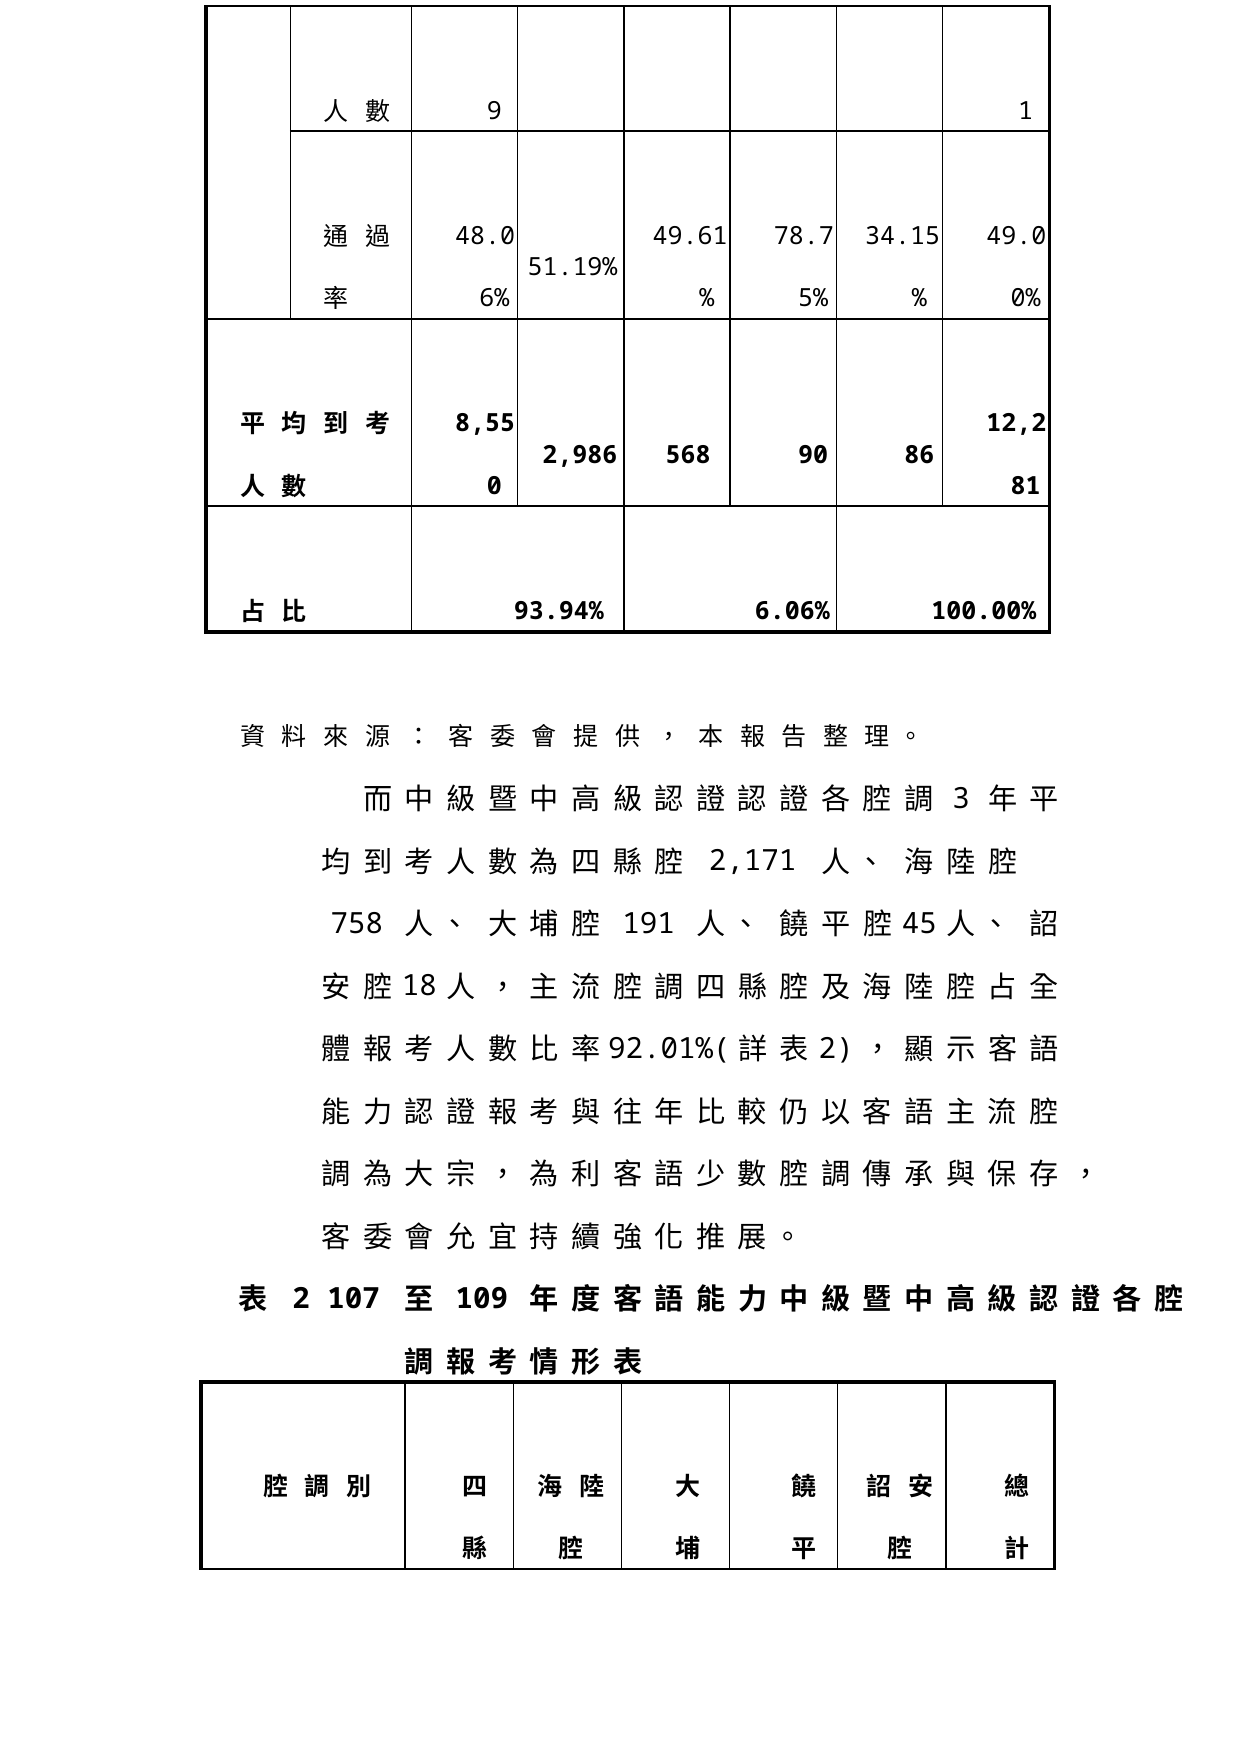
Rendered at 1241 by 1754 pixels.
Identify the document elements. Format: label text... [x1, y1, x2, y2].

table_cell 占比 [208, 507, 411, 630]
table_header 腔調別 [203, 1384, 404, 1568]
table_cell 100.00% [837, 507, 1048, 630]
text 而中級暨中高級認證認證各腔調3年平均到考人數為四縣腔2,171人、海陸腔758人、大埔腔191人、饒平腔45人、詔安腔18人，主流腔調四縣腔及海陸腔占全體報考人數比率92.01%(詳表2)，顯示客語能力認證報考與往年比較仍以客語主流腔調為大宗，為利客語少數腔調傳承與保存，客委會允宜持續強化推展。 [278, 755, 1065, 1255]
table_cell [208, 7, 290, 318]
table_header 四縣 [406, 1384, 513, 1568]
table_cell 人數 [291, 7, 411, 130]
table_cell 568 [625, 320, 729, 505]
table_cell 48.06% [412, 132, 517, 318]
table_cell [625, 7, 729, 130]
table_cell 90 [731, 320, 836, 505]
text 資料來源：客委會提供，本報告整理。 [221, 693, 1065, 755]
table_header 饒平 [730, 1384, 837, 1568]
table_cell 2,986 [518, 320, 623, 505]
table_cell 12,281 [943, 320, 1048, 505]
table_cell 通過率 [291, 132, 411, 318]
table_cell 8,550 [412, 320, 517, 505]
table_cell 平均到考人數 [208, 320, 411, 505]
table_header 海陸腔 [514, 1384, 621, 1568]
table_cell 78.75% [731, 132, 836, 318]
table_cell 1 [943, 7, 1048, 130]
table_cell 51.19% [518, 132, 623, 318]
table_header 詔安腔 [838, 1384, 945, 1568]
table_cell [837, 7, 942, 130]
table_cell 34.15% [837, 132, 942, 318]
table_cell 49.00% [943, 132, 1048, 318]
table_header 總計 [947, 1384, 1053, 1568]
table_cell 86 [837, 320, 942, 505]
table_cell 9 [412, 7, 517, 130]
table_cell 93.94% [412, 507, 623, 630]
table_header 大埔 [622, 1384, 729, 1568]
table_cell 6.06% [625, 507, 836, 630]
table_cell 49.61% [625, 132, 729, 318]
table_cell [731, 7, 836, 130]
text 表2 107至109年度客語能力中級暨中高級認證各腔調報考情形表 [218, 1255, 1198, 1380]
table_cell [518, 7, 623, 130]
